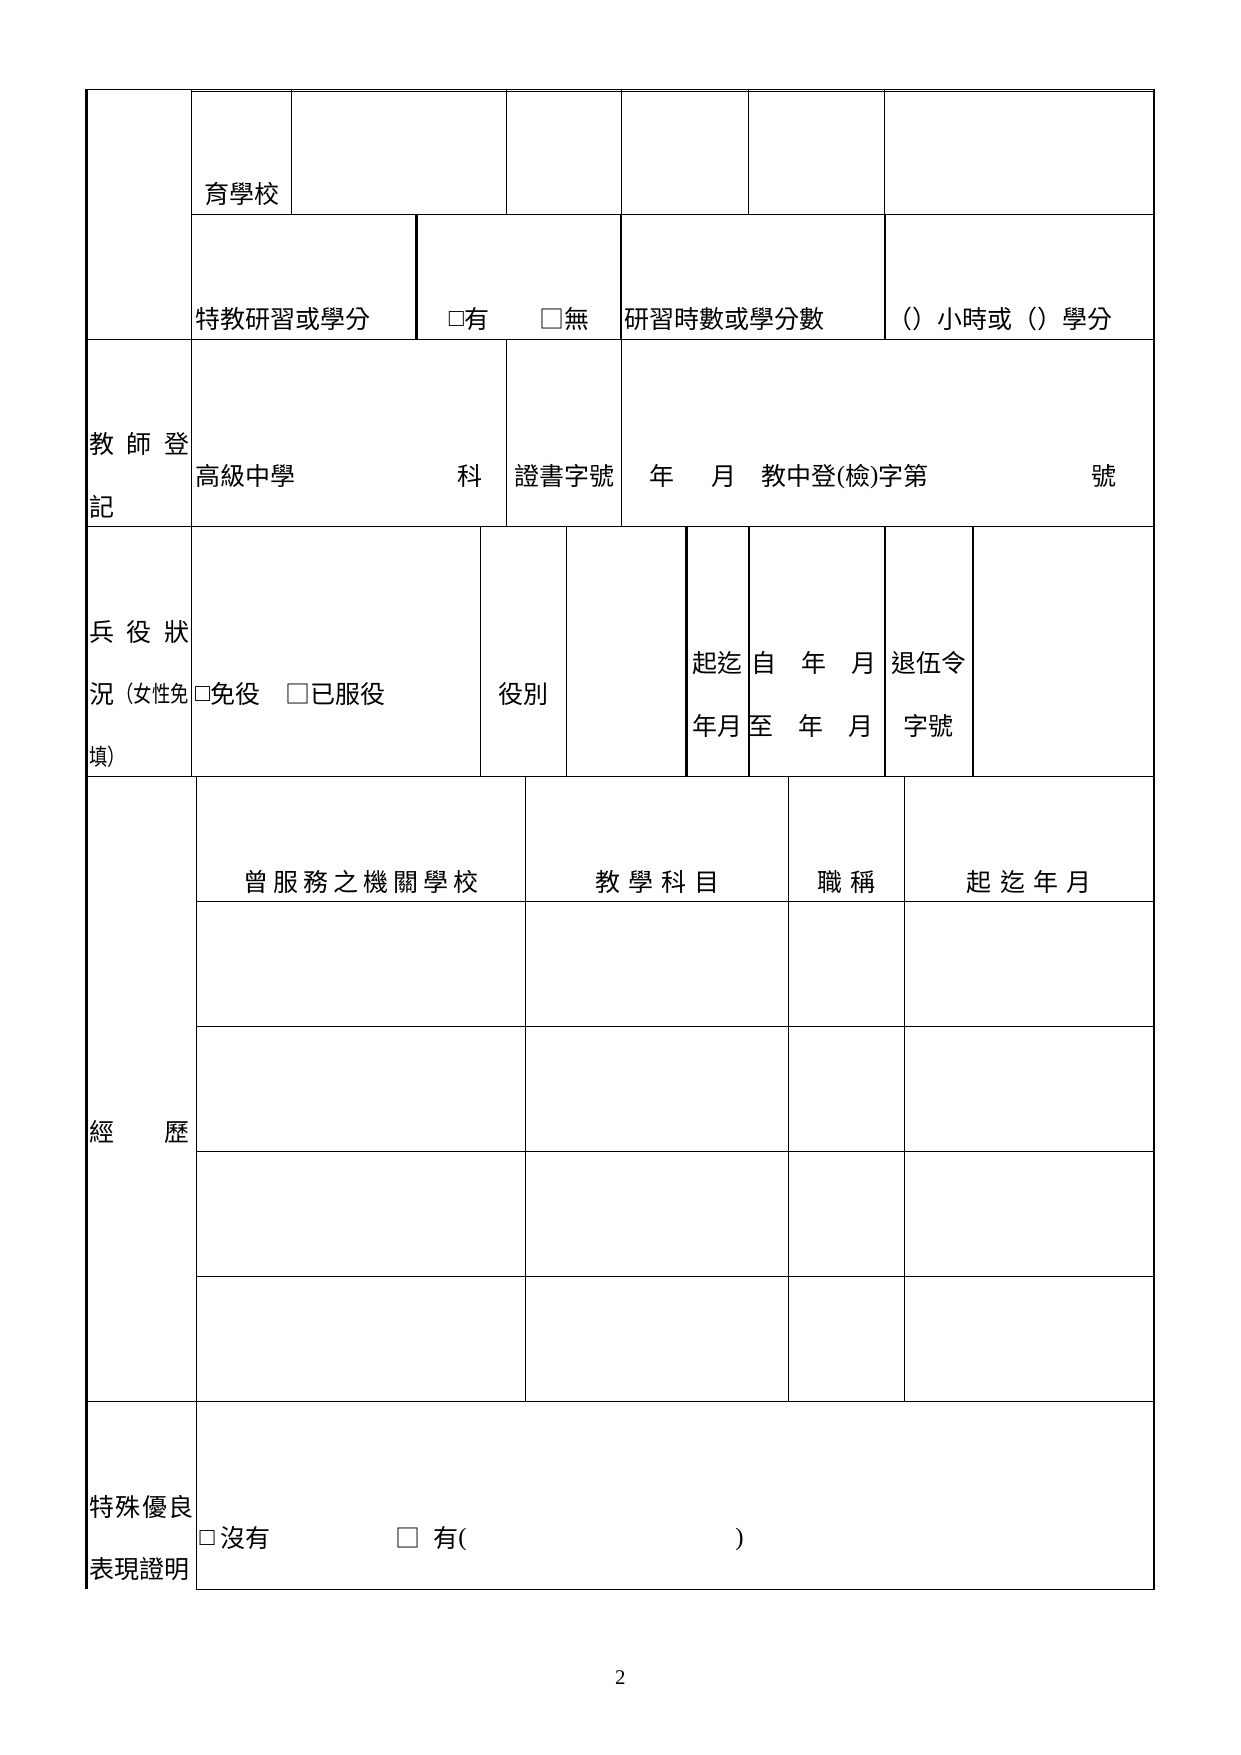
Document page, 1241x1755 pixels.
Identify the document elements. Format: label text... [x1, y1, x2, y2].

table_cell [197, 902, 525, 1026]
table_cell 經 歷 [88, 777, 196, 1401]
table_cell [905, 1152, 1153, 1276]
table_cell [526, 902, 788, 1026]
table_cell [507, 92, 621, 214]
table_cell [789, 1277, 904, 1401]
table_cell 自 年 月至 年 月 [750, 527, 884, 776]
table_cell 教學科目 [526, 777, 788, 901]
table_cell [789, 902, 904, 1026]
table_cell 證書字號 [507, 340, 621, 526]
table_cell 曾服務之機關學校 [197, 777, 525, 901]
table_cell [885, 92, 1153, 214]
table_cell [974, 527, 1153, 776]
table_cell （）小時或（）學分 [886, 215, 1153, 339]
table_cell [526, 1152, 788, 1276]
table_cell [905, 1277, 1153, 1401]
table_cell [88, 90, 191, 339]
table_cell [622, 92, 748, 214]
table_cell [749, 92, 884, 214]
table_cell [789, 1152, 904, 1276]
table_cell 研習時數或學分數 [622, 215, 884, 339]
table_cell 役別 [481, 527, 566, 776]
table_cell 育學校 [192, 92, 291, 214]
table_cell 教師登記 [88, 340, 191, 526]
table_cell [789, 1027, 904, 1151]
table_cell [197, 1152, 525, 1276]
table_cell 兵役狀況（女性免填） [88, 527, 191, 776]
table_cell 起迄年月 [688, 527, 748, 776]
table_cell 職稱 [789, 777, 904, 901]
table_cell 起迄年月 [905, 777, 1153, 901]
table_cell 特教研習或學分 [192, 215, 415, 339]
table_cell 年 月 教中登(檢)字第 號 [622, 340, 1153, 526]
table_cell □有 □無 [418, 215, 620, 339]
table_cell 高級中學 科 [192, 340, 506, 526]
table_cell [292, 92, 506, 214]
table_cell [197, 1277, 525, 1401]
table_cell □免役 □已服役 [192, 527, 480, 776]
table_cell [526, 1277, 788, 1401]
table_cell [526, 1027, 788, 1151]
table_cell [905, 902, 1153, 1026]
table_cell 特殊優良表現證明 [88, 1402, 196, 1589]
table_cell [905, 1027, 1153, 1151]
table_cell 退伍令字號 [886, 527, 972, 776]
table_cell [567, 527, 685, 776]
table_cell [197, 1027, 525, 1151]
table_cell □ 沒有 □ 有( ) [197, 1402, 1153, 1589]
